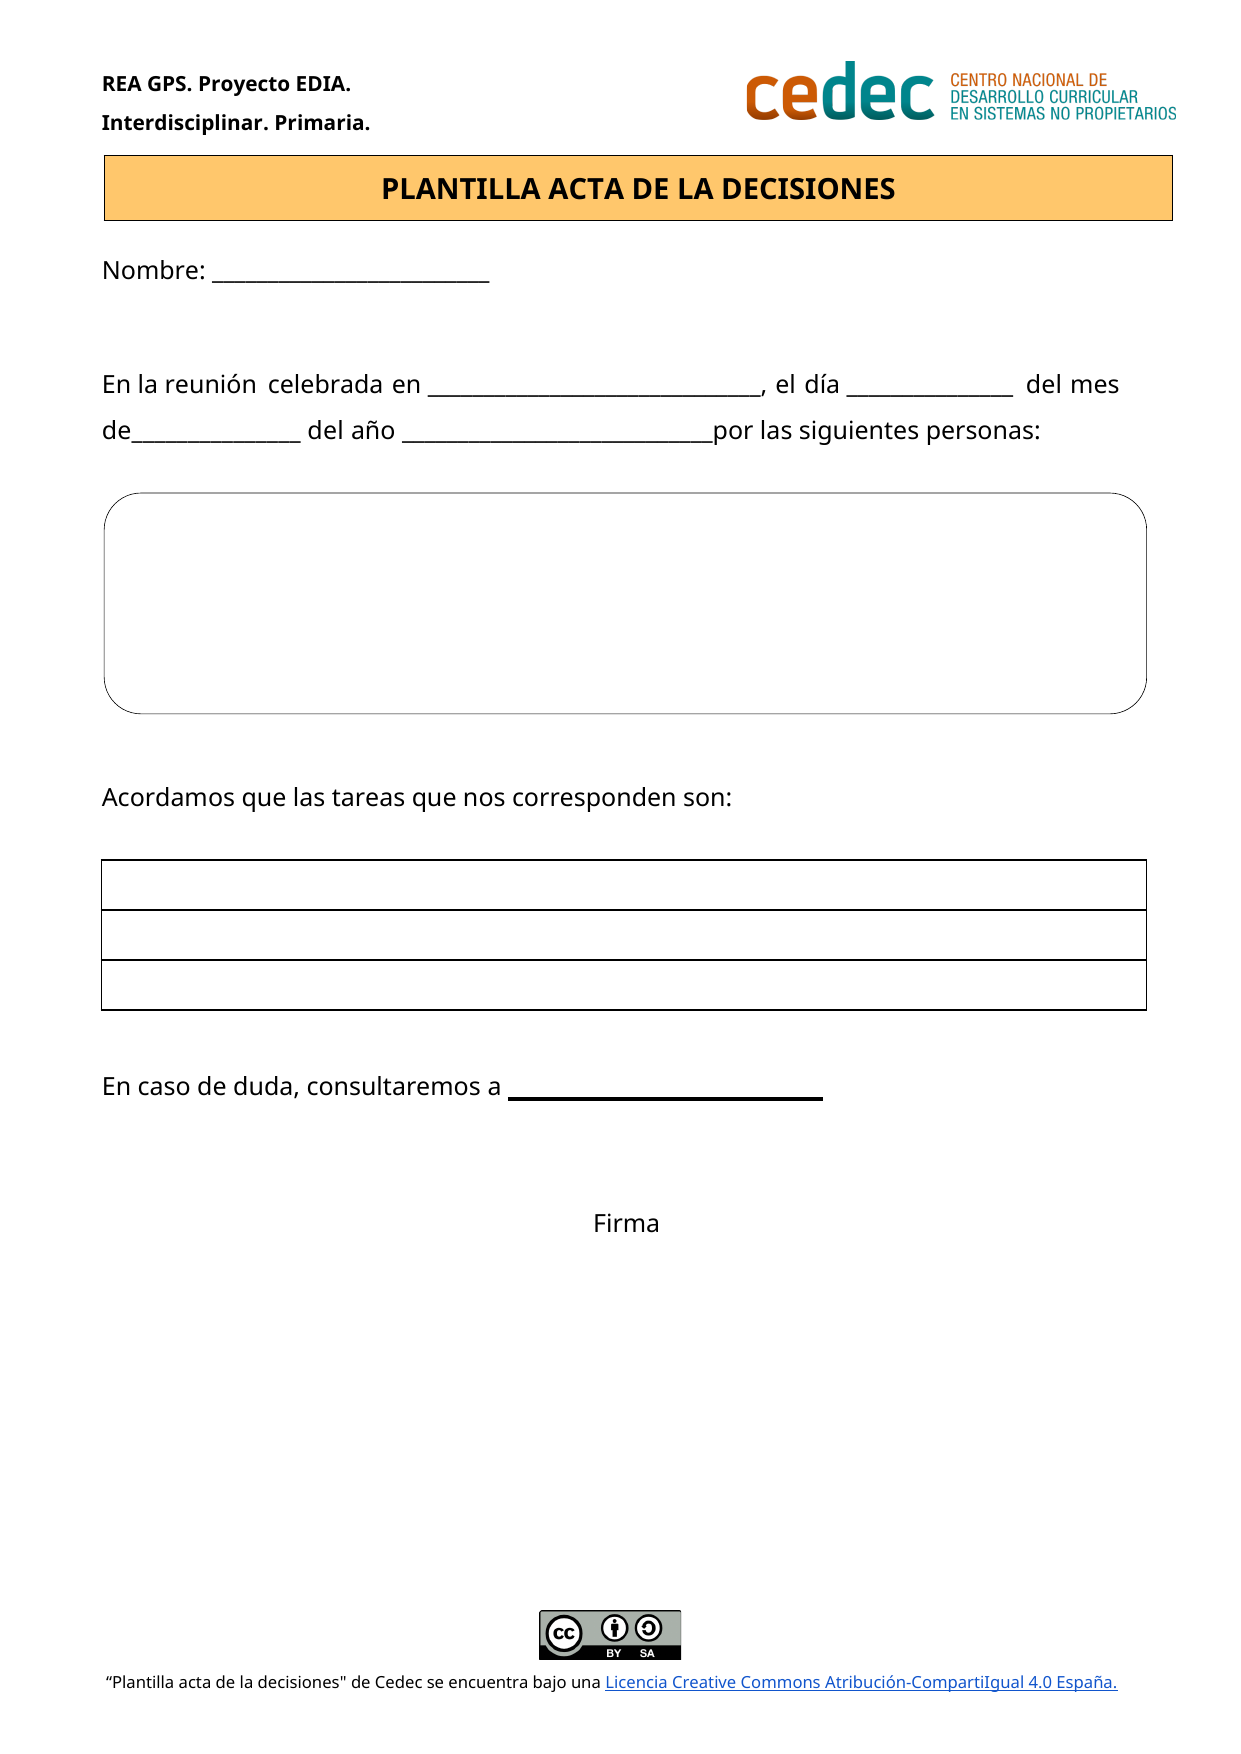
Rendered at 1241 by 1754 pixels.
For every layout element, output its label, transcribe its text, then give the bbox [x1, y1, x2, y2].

table_cell [102, 961, 1146, 1009]
table_cell [102, 911, 1146, 959]
text En la reunión celebrada en ______________________________, el día _______________ del mes [102, 367, 1151, 401]
table_header [102, 861, 1146, 909]
text Nombre: _________________________ [102, 253, 1163, 287]
picture [539, 1610, 682, 1660]
text de_______________ del año ____________________________por las siguientes personas: [102, 412, 1151, 447]
text Firma [102, 1206, 1151, 1240]
table_header PLANTILLA ACTA DE LA DECISIONES [105, 156, 1172, 220]
text En caso de duda, consultaremos a [102, 1068, 1151, 1103]
picture [746, 61, 1176, 120]
text Acordamos que las tareas que nos corresponden son: [102, 779, 1151, 813]
